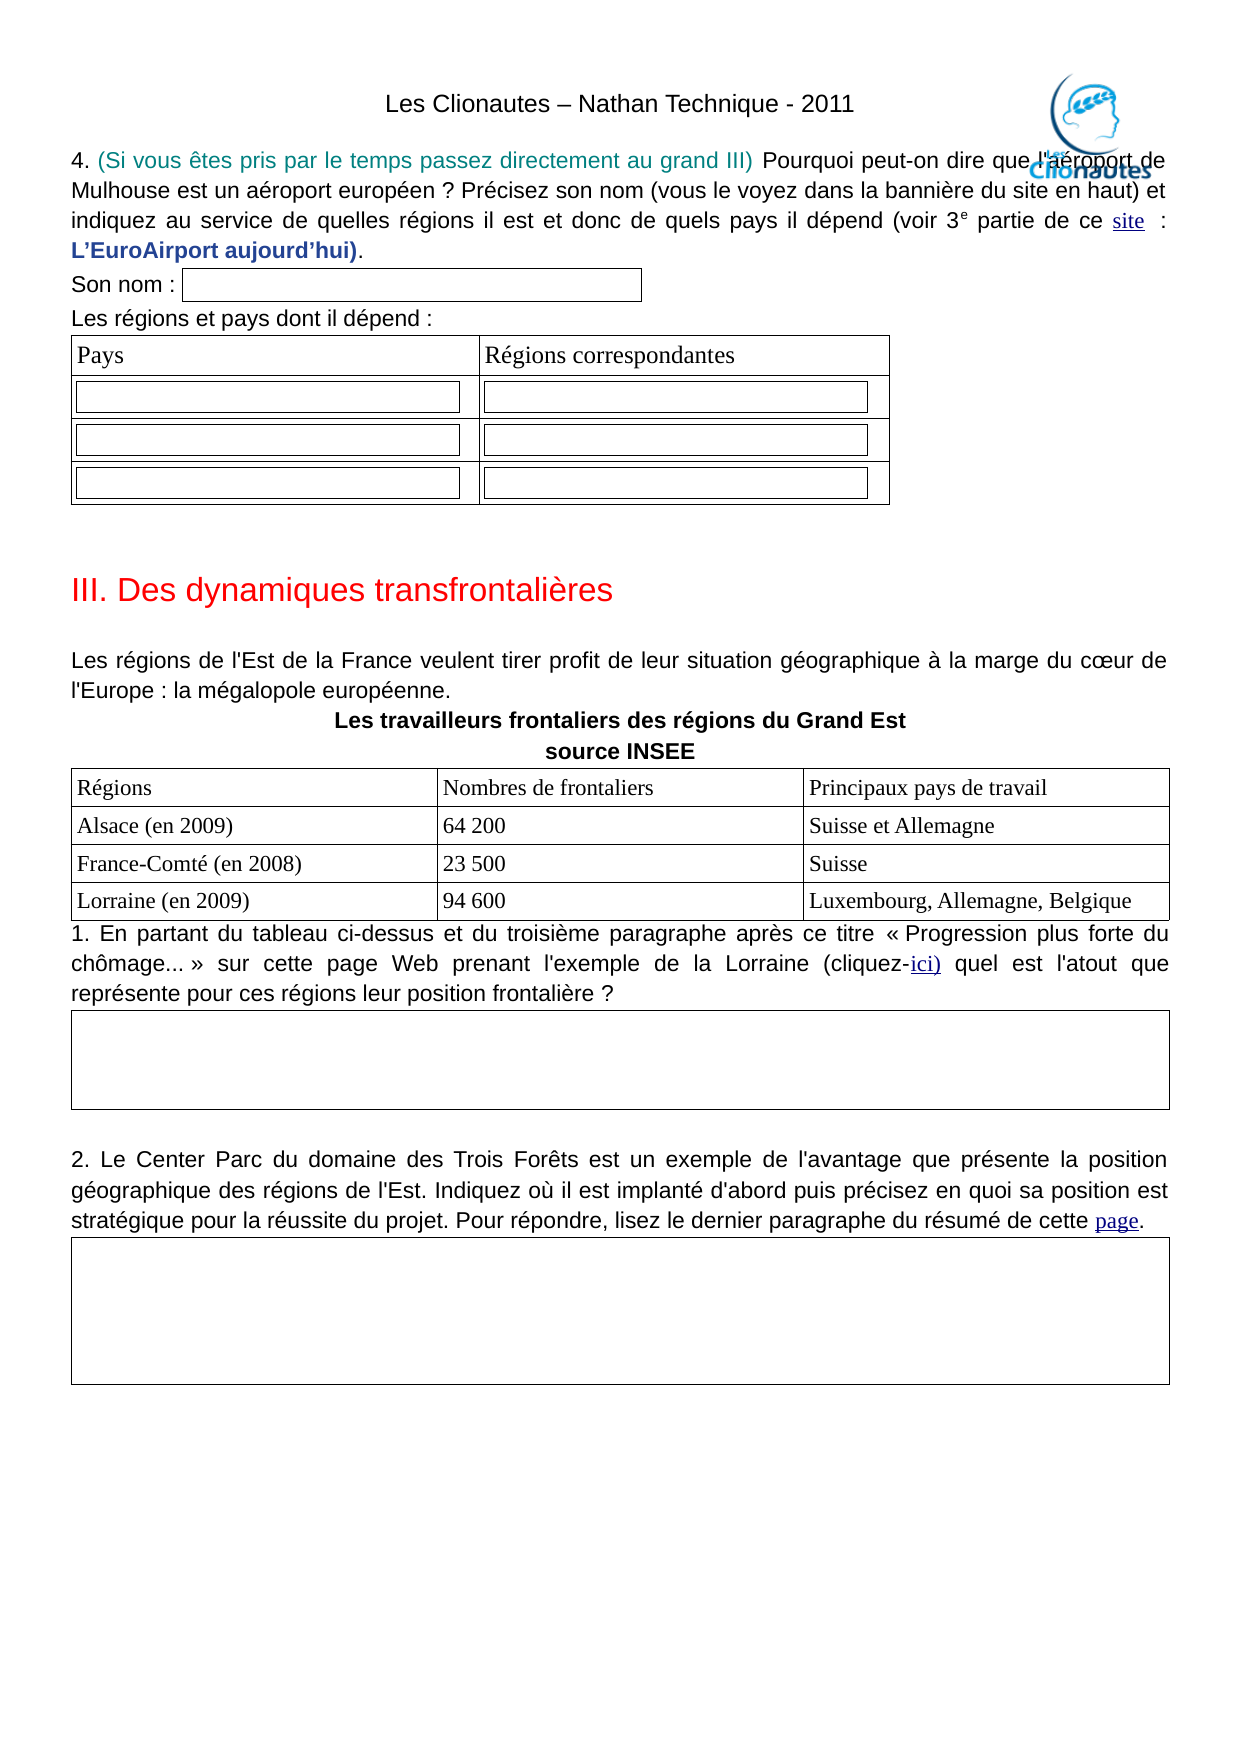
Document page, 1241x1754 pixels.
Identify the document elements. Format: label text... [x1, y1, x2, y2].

picture [1011, 57, 1170, 194]
text [642, 268, 1169, 301]
text 1. En partant du tableau ci-dessus et du troisième paragraphe après ce titre « Progression plus forte du chômage... » sur cette page Web prenant l'exemple de la Lorraine (cliquez-ici) quel est l'atout que représente pour ces régions leur position frontalière ? [71, 921, 1169, 1007]
table_cell France-Comté (en 2008) [72, 845, 437, 882]
table_header Principaux pays de travail [804, 769, 1169, 806]
table_header Régions correspondantes [480, 336, 889, 375]
table_cell Lorraine (en 2009) [72, 883, 437, 919]
text Les régions et pays dont il dépend : [71, 304, 1169, 331]
table_cell [72, 419, 479, 461]
table_cell [72, 376, 479, 418]
text Les régions de l'Est de la France veulent tirer profit de leur situation géographique à la marge du cœur de l'Europe : la mégalopole européenne. [71, 647, 1169, 704]
table_header Pays [72, 336, 479, 375]
table_cell 94 600 [438, 883, 803, 919]
table_cell Alsace (en 2009) [72, 807, 437, 844]
text source INSEE [71, 738, 1169, 764]
text Les travailleurs frontaliers des régions du Grand Est [71, 707, 1169, 734]
table_header Nombres de frontaliers [438, 769, 803, 806]
text III. Des dynamiques transfrontalières [71, 570, 1169, 608]
table_cell 64 200 [438, 807, 803, 844]
table_cell [480, 419, 889, 461]
table_cell Suisse et Allemagne [804, 807, 1169, 844]
text 2. Le Center Parc du domaine des Trois Forêts est un exemple de l'avantage que présente la position géographique des régions de l'Est. Indiquez où il est implanté d'abord puis précisez en quoi sa position est stratégique pour la réussite du projet. Pour répondre, lisez le dernier paragraphe du résumé de cette page. [71, 1146, 1169, 1233]
table_cell [72, 462, 479, 504]
table_cell [480, 462, 889, 504]
table_cell [480, 376, 889, 418]
table_header Régions [72, 769, 437, 806]
text Son nom : [71, 268, 182, 301]
table_cell Luxembourg, Allemagne, Belgique [804, 883, 1169, 919]
list 4. (Si vous êtes pris par le temps passez directement au grand III) Pourquoi peut-on dire que l'aéroport de Mulhouse est un aéroport européen ? Précisez son nom (vous le voyez dans la bannière du site en haut) et indiquez au service de quelles régions il est et donc de quels pays il dépend (voir 3e partie de ce site : L’EuroAirport aujourd’hui). [71, 147, 1166, 264]
table_cell 23 500 [438, 845, 803, 882]
table_cell Suisse [804, 845, 1169, 882]
